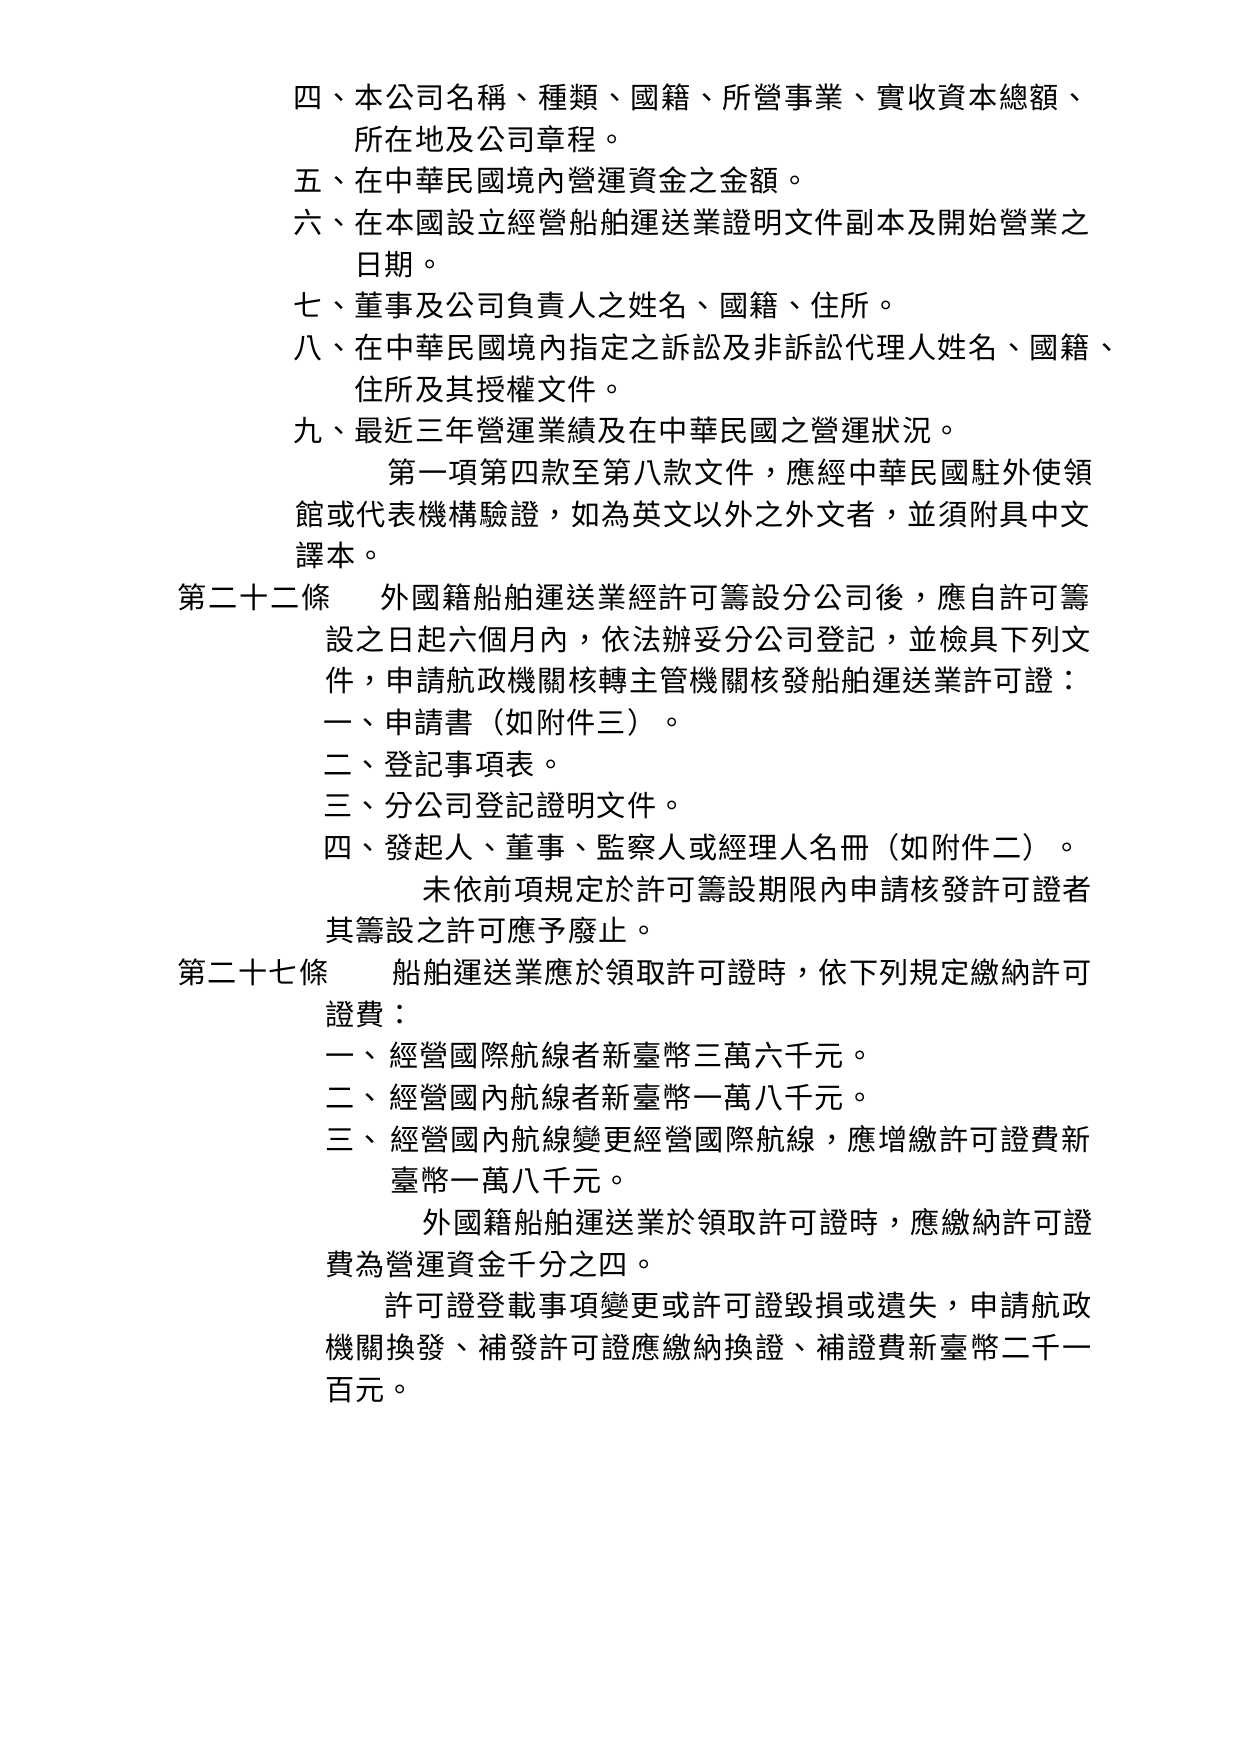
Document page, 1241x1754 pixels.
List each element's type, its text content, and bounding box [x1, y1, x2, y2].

list 在中華民國境內指定之訴訟及非訴訟代理人姓名、國籍、住所及其授權文件。 [293, 325, 1092, 408]
text 第一項第四款至第八款文件，應經中華民國駐外使領館或代表機構驗證，如為英文以外之外文者，並須附具中文譯本。 [177, 450, 1092, 575]
list 申請書（如附件三）。 [323, 700, 1092, 742]
list 經營國內航線變更經營國際航線，應增繳許可證費新臺幣一萬八千元。 [325, 1117, 1092, 1200]
list 分公司登記證明文件。 [323, 783, 1092, 825]
text 外國籍船舶運送業於領取許可證時，應繳納許可證費為營運資金千分之四。 [177, 1200, 1092, 1283]
list 本公司名稱、種類、國籍、所營事業、實收資本總額、所在地及公司章程。 [293, 75, 1092, 158]
list 登記事項表。 [323, 742, 1092, 783]
list 發起人、董事、監察人或經理人名冊（如附件二）。 [323, 825, 1092, 867]
text 許可證登載事項變更或許可證毀損或遺失，申請航政機關換發、補發許可證應繳納換證、補證費新臺幣二千一百元。 [325, 1283, 1092, 1408]
list 經營國際航線者新臺幣三萬六千元。 [325, 1033, 1092, 1075]
text 未依前項規定於許可籌設期限內申請核發許可證者，其籌設之許可應予廢止。 [177, 867, 1092, 950]
list 在中華民國境內營運資金之金額。 [293, 158, 1092, 200]
text 第二十七條 船舶運送業應於領取許可證時，依下列規定繳納許可證費： [177, 950, 1092, 1033]
text 第二十二條 外國籍船舶運送業經許可籌設分公司後，應自許可籌設之日起六個月內，依法辦妥分公司登記，並檢具下列文件，申請航政機關核轉主管機關核發船舶運送業許可證： [177, 575, 1092, 700]
list 董事及公司負責人之姓名、國籍、住所。 [293, 283, 1092, 325]
list 經營國內航線者新臺幣一萬八千元。 [325, 1075, 1092, 1117]
list 最近三年營運業績及在中華民國之營運狀況。 [293, 408, 1092, 450]
list 在本國設立經營船舶運送業證明文件副本及開始營業之日期。 [293, 200, 1092, 283]
